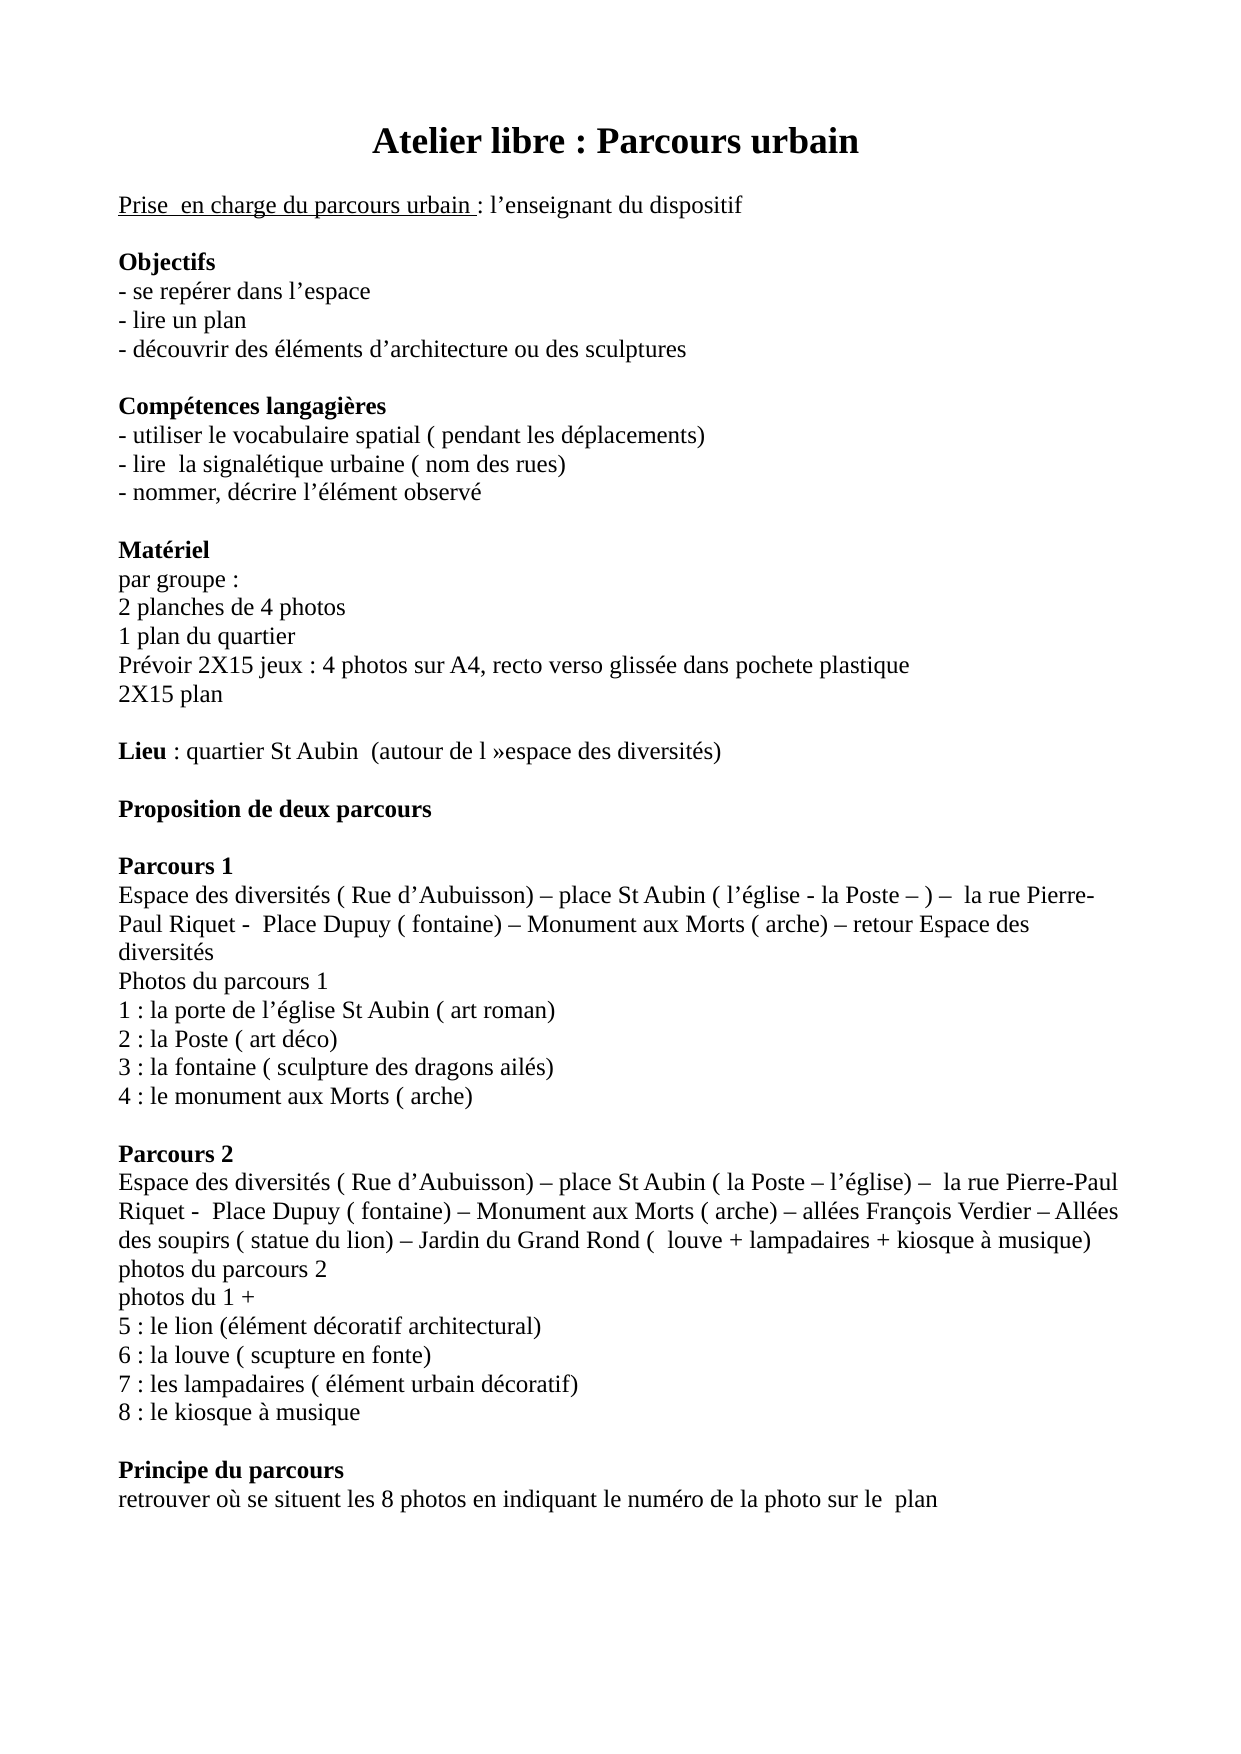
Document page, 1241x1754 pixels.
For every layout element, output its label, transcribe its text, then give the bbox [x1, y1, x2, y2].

text par groupe : [118, 564, 1122, 592]
text Principe du parcours [118, 1455, 1122, 1484]
text Parcours 2 [118, 1139, 1122, 1167]
text 6 : la louve ( scupture en fonte) [118, 1340, 1122, 1369]
text photos du 1 + [118, 1282, 1122, 1311]
text 7 : les lampadaires ( élément urbain décoratif) [118, 1369, 1122, 1397]
text Proposition de deux parcours [118, 794, 1122, 822]
text retrouver où se situent les 8 photos en indiquant le numéro de la photo sur le plan [118, 1484, 1122, 1512]
text Compétences langagières [118, 391, 1122, 420]
text Lieu : quartier St Aubin (autour de l »espace des diversités) [118, 736, 1122, 765]
text Parcours 1 [118, 851, 1122, 880]
text 4 : le monument aux Morts ( arche) [118, 1081, 1122, 1110]
text Prévoir 2X15 jeux : 4 photos sur A4, recto verso glissée dans pochete plastique [118, 650, 1122, 679]
text 1 : la porte de l’église St Aubin ( art roman) [118, 995, 1122, 1024]
text - utiliser le vocabulaire spatial ( pendant les déplacements) [118, 420, 1122, 449]
text Matériel [118, 535, 1122, 564]
text photos du parcours 2 [118, 1254, 1122, 1282]
text 2X15 plan [118, 679, 1122, 707]
text Photos du parcours 1 [118, 966, 1122, 995]
text - lire un plan [118, 305, 1122, 334]
text 3 : la fontaine ( sculpture des dragons ailés) [118, 1052, 1122, 1081]
text - nommer, décrire l’élément observé [118, 477, 1122, 506]
text 2 : la Poste ( art déco) [118, 1024, 1122, 1052]
text Atelier libre : Parcours urbain [118, 118, 1122, 161]
text Prise en charge du parcours urbain : l’enseignant du dispositif [118, 190, 1122, 219]
text 8 : le kiosque à musique [118, 1397, 1122, 1426]
text Espace des diversités ( Rue d’Aubuisson) – place St Aubin ( l’église - la Poste – ) – la rue Pierre-Paul Riquet - Place Dupuy ( fontaine) – Monument aux Morts ( arche) – retour Espace des diversités [118, 880, 1122, 966]
text - se repérer dans l’espace [118, 276, 1122, 305]
text - lire la signalétique urbaine ( nom des rues) [118, 449, 1122, 477]
text - découvrir des éléments d’architecture ou des sculptures [118, 334, 1122, 362]
text 2 planches de 4 photos [118, 592, 1122, 621]
text Objectifs [118, 247, 1122, 276]
text 1 plan du quartier [118, 621, 1122, 650]
text Espace des diversités ( Rue d’Aubuisson) – place St Aubin ( la Poste – l’église) – la rue Pierre-Paul Riquet - Place Dupuy ( fontaine) – Monument aux Morts ( arche) – allées François Verdier – Allées des soupirs ( statue du lion) – Jardin du Grand Rond ( louve + lampadaires + kiosque à musique) [118, 1167, 1122, 1254]
text 5 : le lion (élément décoratif architectural) [118, 1311, 1122, 1340]
